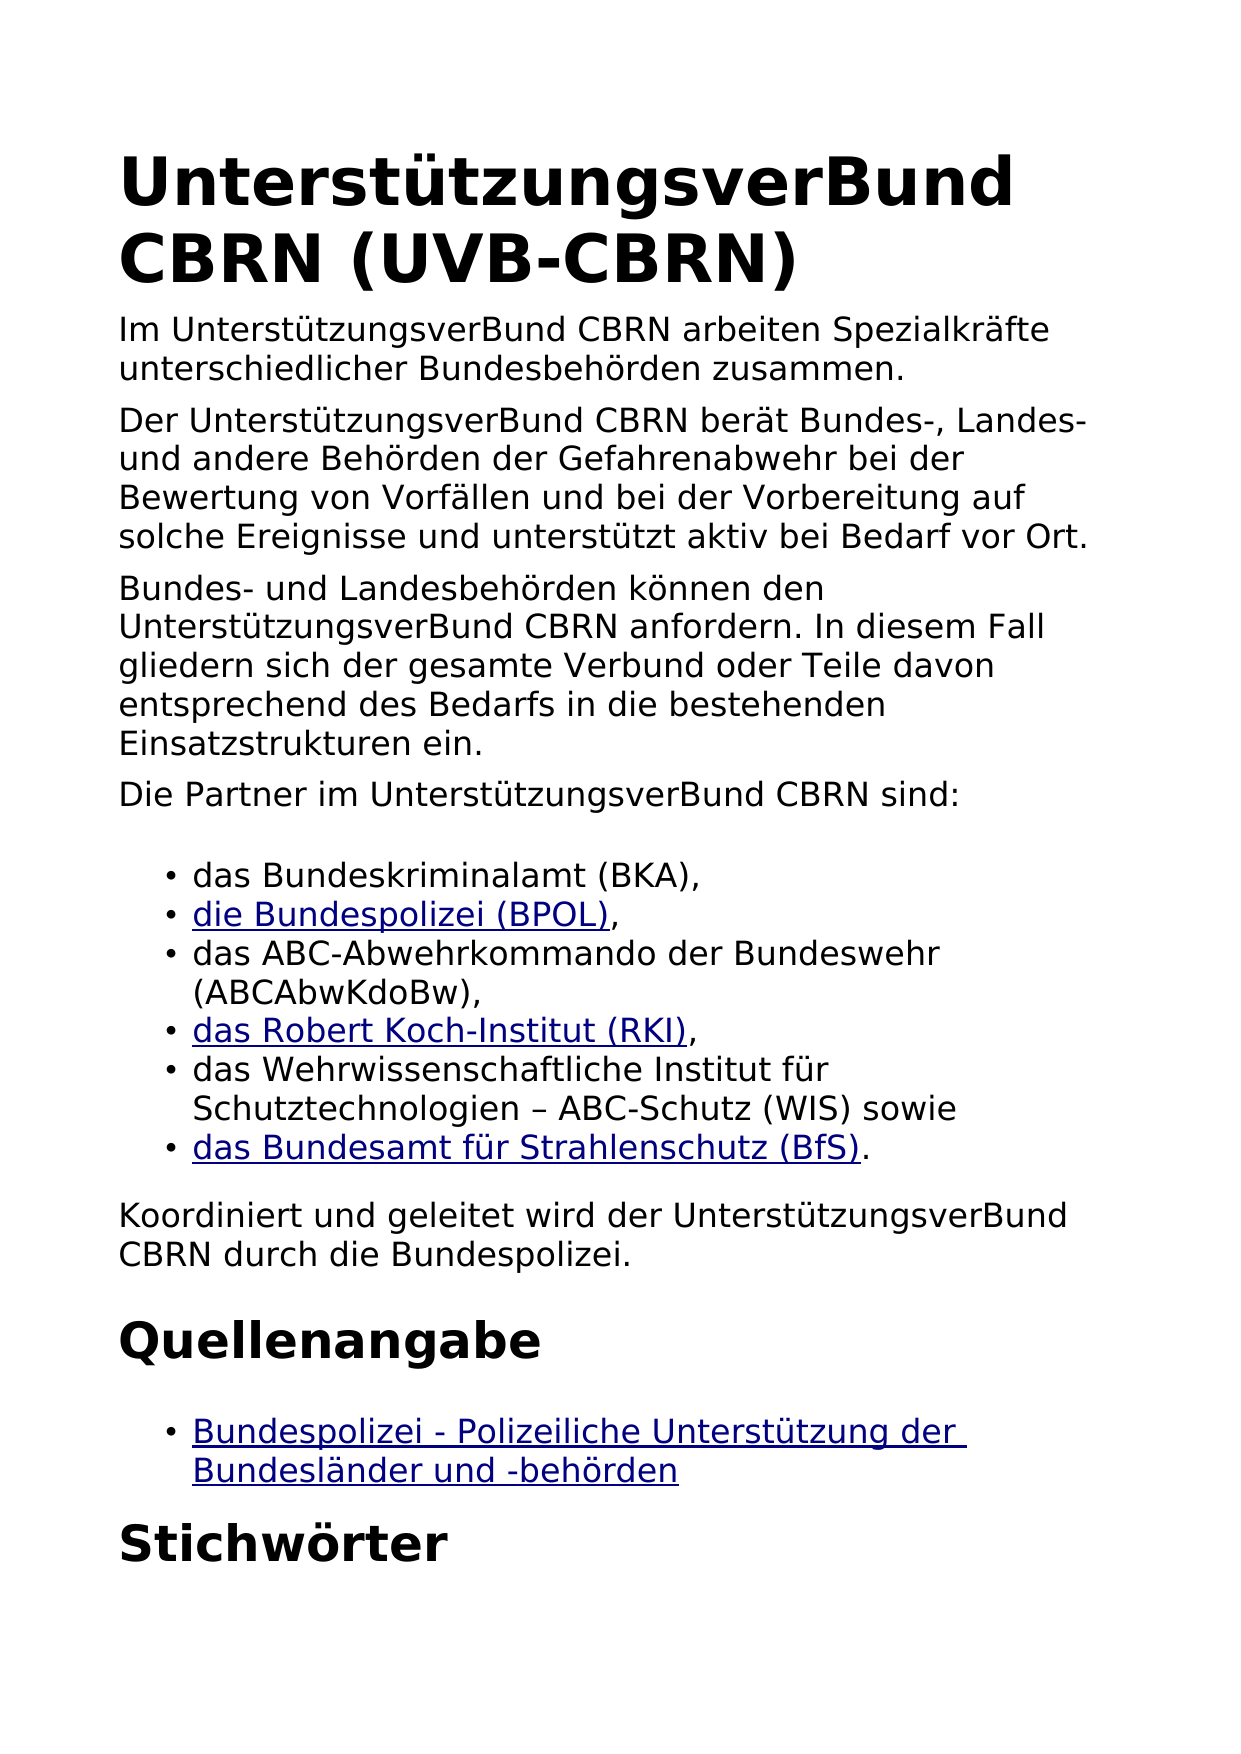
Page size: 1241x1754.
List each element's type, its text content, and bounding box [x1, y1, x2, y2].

list das Robert Koch-Institut (RKI), [177, 1012, 1122, 1051]
list das Bundesamt für Strahlenschutz (BfS). [177, 1128, 1122, 1167]
subtitle Quellenangabe [118, 1312, 1122, 1370]
text Bundes- und Landesbehörden können den UnterstützungsverBund CBRN anfordern. In diesem Fall gliedern sich der gesamte Verbund oder Teile davon entsprechend des Bedarfs in die bestehenden Einsatzstrukturen ein. [118, 569, 1122, 763]
subtitle UnterstützungsverBund CBRN (UVB-CBRN) [118, 143, 1122, 298]
text Die Partner im UnterstützungsverBund CBRN sind: [118, 776, 1122, 814]
list das ABC-Abwehrkommando der Bundeswehr (ABCAbwKdoBw), [177, 934, 1122, 1012]
text Der UnterstützungsverBund CBRN berät Bundes-, Landes- und andere Behörden der Gefahrenabwehr bei der Bewertung von Vorfällen und bei der Vorbereitung auf solche Ereignisse und unterstützt aktiv bei Bedarf vor Ort. [118, 401, 1122, 556]
list das Bundeskriminalamt (BKA), [177, 857, 1122, 895]
text Im UnterstützungsverBund CBRN arbeiten Spezialkräfte unterschiedlicher Bundesbehörden zusammen. [118, 311, 1122, 388]
list die Bundespolizei (BPOL), [177, 895, 1122, 934]
text [118, 1586, 1122, 1624]
text Koordiniert und geleitet wird der UnterstützungsverBund CBRN durch die Bundespolizei. [118, 1197, 1122, 1274]
list das Wehrwissenschaftliche Institut für Schutztechnologien – ABC-Schutz (WIS) sowie [177, 1051, 1122, 1128]
list Bundespolizei - Polizeiliche Unterstützung der Bundesländer und -behörden [177, 1412, 1122, 1490]
subtitle Stichwörter [118, 1515, 1122, 1573]
